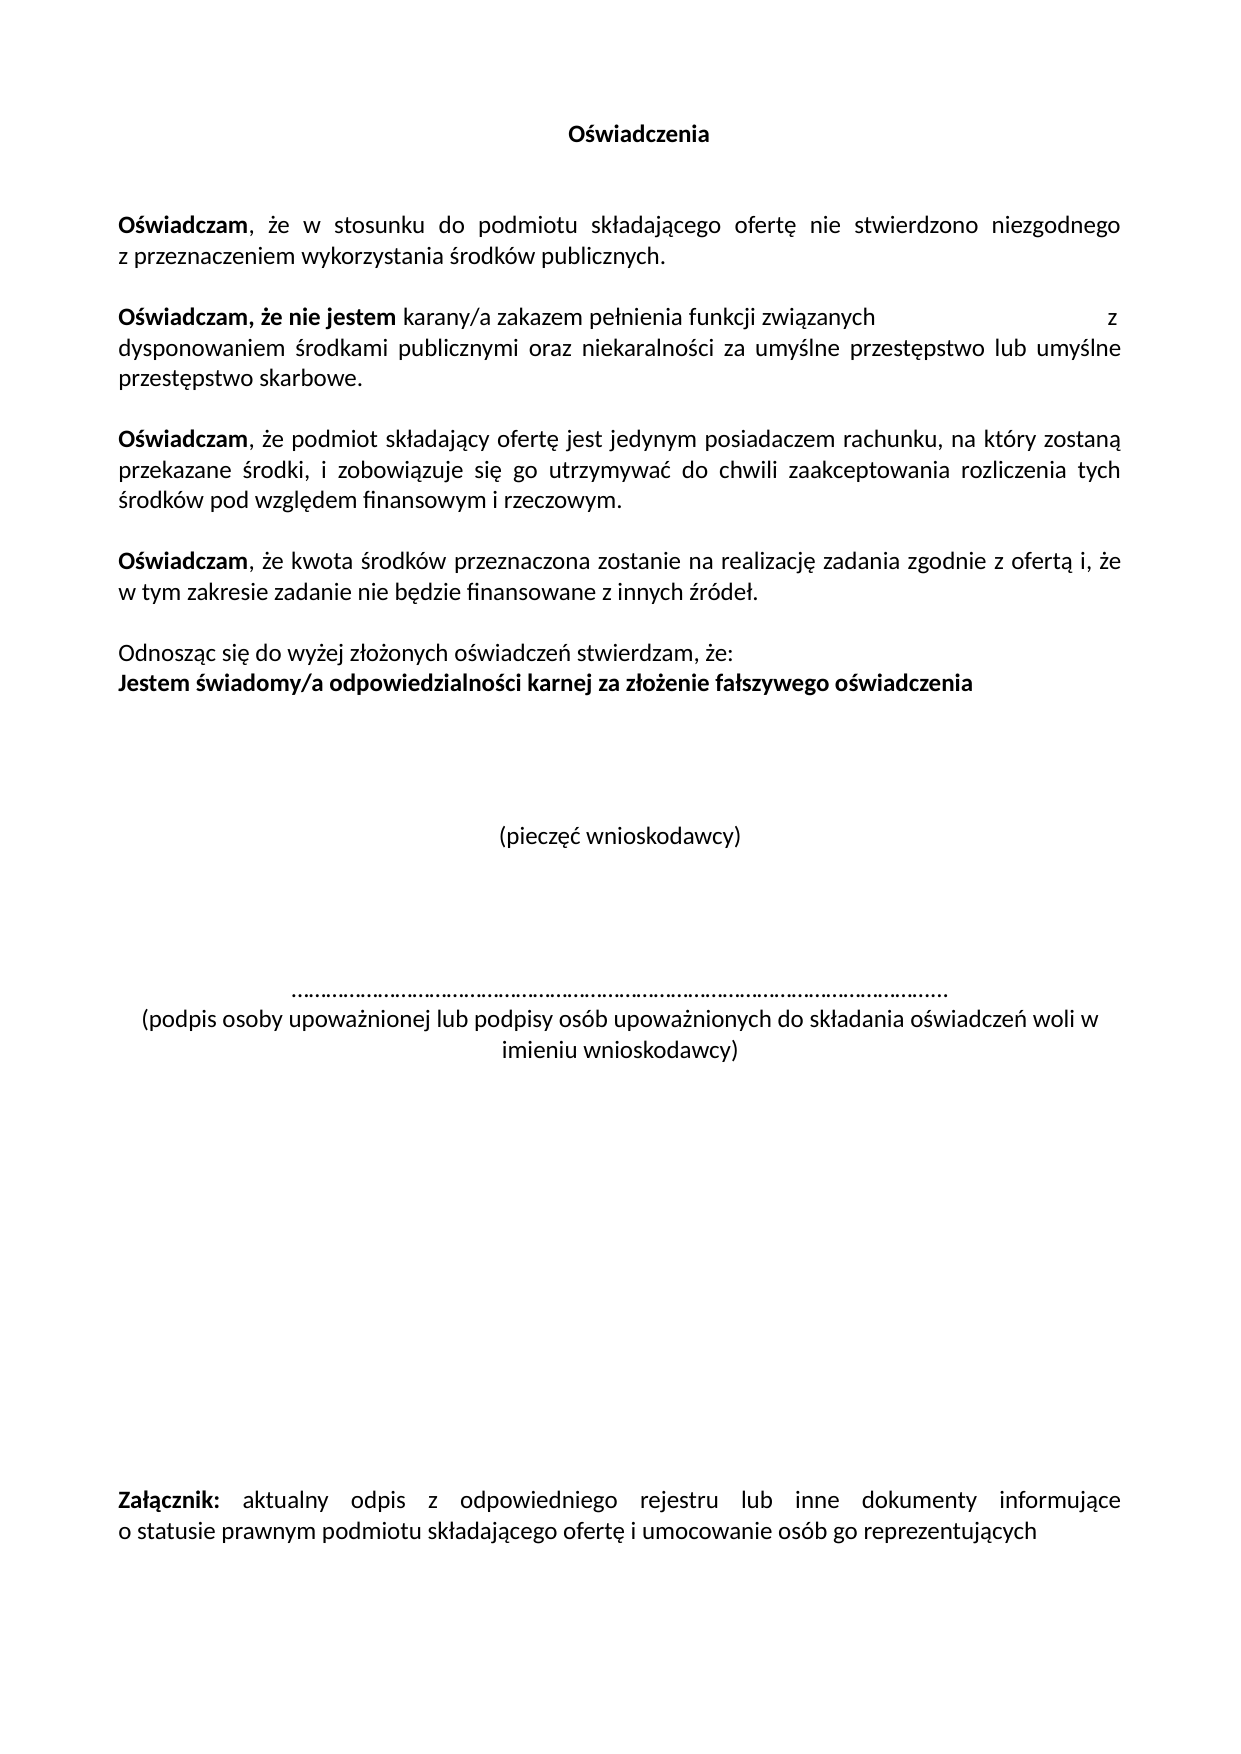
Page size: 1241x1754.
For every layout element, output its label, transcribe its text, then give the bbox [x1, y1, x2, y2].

text Oświadczam, że nie jestem karany/a zakazem pełnienia funkcji związanych z dysponowaniem środkami publicznymi oraz niekaralności za umyślne przestępstwo lub umyślne przestępstwo skarbowe. [118, 301, 1122, 393]
text (pieczęć wnioskodawcy) [118, 820, 1122, 851]
text Jestem świadomy/a odpowiedzialności karnej za złożenie fałszywego oświadczenia [118, 667, 1122, 698]
text …………………………………………………………………………………………………... [118, 973, 1122, 1003]
text Załącznik: aktualny odpis z odpowiedniego rejestru lub inne dokumenty informujące o statusie prawnym podmiotu składającego ofertę i umocowanie osób go reprezentujących [118, 1484, 1122, 1546]
text Oświadczam, że podmiot składający ofertę jest jedynym posiadaczem rachunku, na który zostaną przekazane środki, i zobowiązuje się go utrzymywać do chwili zaakceptowania rozliczenia tych środków pod względem finansowym i rzeczowym. [118, 423, 1122, 515]
text Oświadczam, że w stosunku do podmiotu składającego ofertę nie stwierdzono niezgodnego z przeznaczeniem wykorzystania środków publicznych. [118, 210, 1122, 271]
text Oświadczenia [156, 118, 1122, 149]
text Oświadczam, że kwota środków przeznaczona zostanie na realizację zadania zgodnie z ofertą i, że w tym zakresie zadanie nie będzie finansowane z innych źródeł. [118, 545, 1122, 606]
text (podpis osoby upoważnionej lub podpisy osób upoważnionych do składania oświadczeń woli w imieniu wnioskodawcy) [118, 1003, 1122, 1064]
text Odnosząc się do wyżej złożonych oświadczeń stwierdzam, że: [118, 637, 1122, 667]
